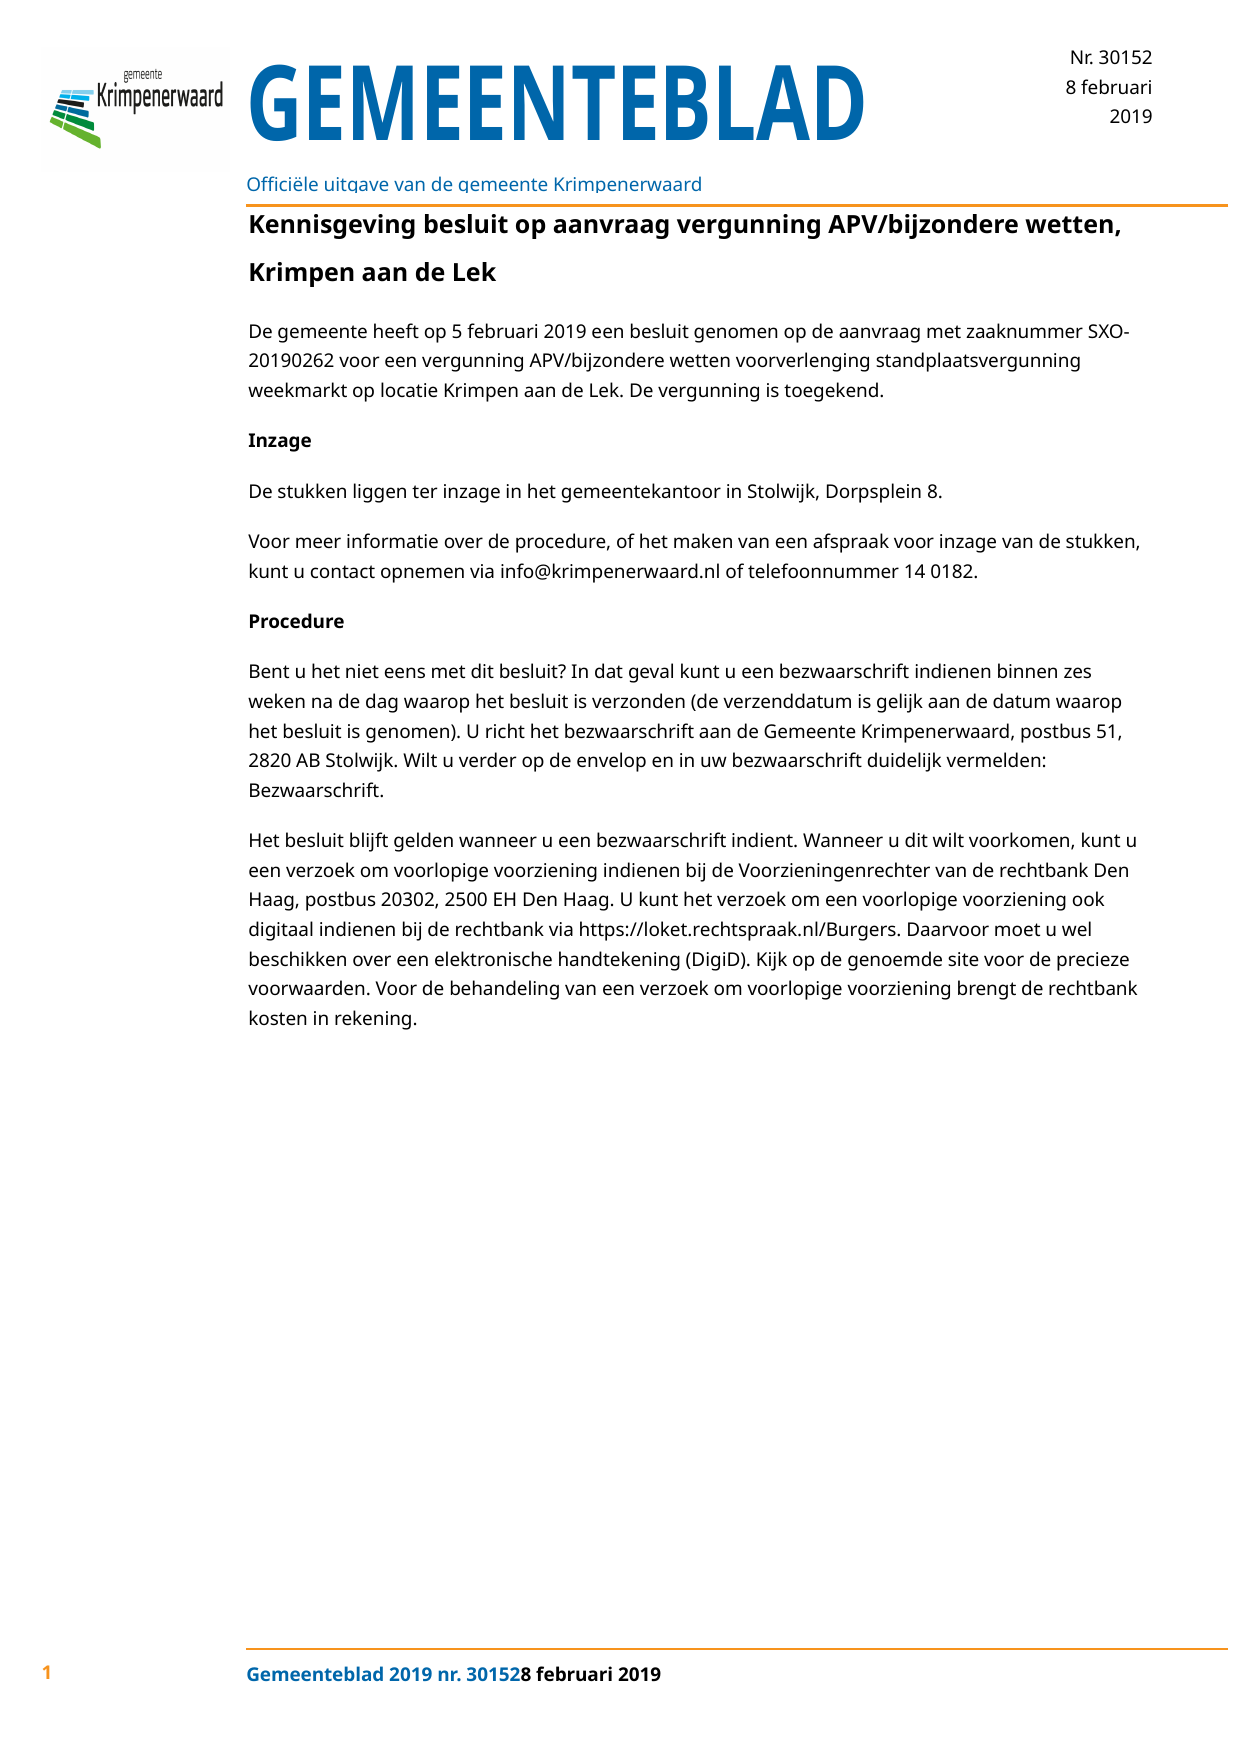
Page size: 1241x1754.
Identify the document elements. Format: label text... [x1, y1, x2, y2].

text Procedure [248, 608, 1152, 634]
text Kennisgeving besluit op aanvraag vergunning APV/bijzondere wetten, Krimpen aan de Lek [248, 207, 1152, 288]
text De gemeente heeft op 5 februari 2019 een besluit genomen op de aanvraag met zaaknummer SXO-20190262 voor een vergunning APV/bijzondere wetten voorverlenging standplaatsvergunning weekmarkt op locatie Krimpen aan de Lek. De vergunning is toegekend. [248, 318, 1152, 403]
text Bent u het niet eens met dit besluit? In dat geval kunt u een bezwaarschrift indienen binnen zes weken na de dag waarop het besluit is verzonden (de verzenddatum is gelijk aan de datum waarop het besluit is genomen). U richt het bezwaarschrift aan de Gemeente Krimpenerwaard, postbus 51, 2820 AB Stolwijk. Wilt u verder op de envelop en in uw bezwaarschrift duidelijk vermelden: Bezwaarschrift. [248, 659, 1152, 803]
text Inzage [248, 427, 1152, 453]
text Voor meer informatie over de procedure, of het maken van een afspraak voor inzage van de stukken, kunt u contact opnemen via info@krimpenerwaard.nl of telefoonnummer 14 0182. [248, 528, 1152, 584]
text De stukken liggen ter inzage in het gemeentekantoor in Stolwijk, Dorpsplein 8. [248, 478, 1152, 504]
text Het besluit blijft gelden wanneer u een bezwaarschrift indient. Wanneer u dit wilt voorkomen, kunt u een verzoek om voorlopige voorziening indienen bij de Voorzieningenrechter van de rechtbank Den Haag, postbus 20302, 2500 EH Den Haag. U kunt het verzoek om een voorlopige voorziening ook digitaal indienen bij de rechtbank via https://loket.rechtspraak.nl/Burgers. Daarvoor moet u wel beschikken over een elektronische handtekening (DigiD). Kijk op de genoemde site voor de precieze voorwaarden. Voor de behandeling van een verzoek om voorlopige voorziening brengt de rechtbank kosten in rekening. [248, 827, 1152, 1031]
picture [41, 47, 231, 172]
